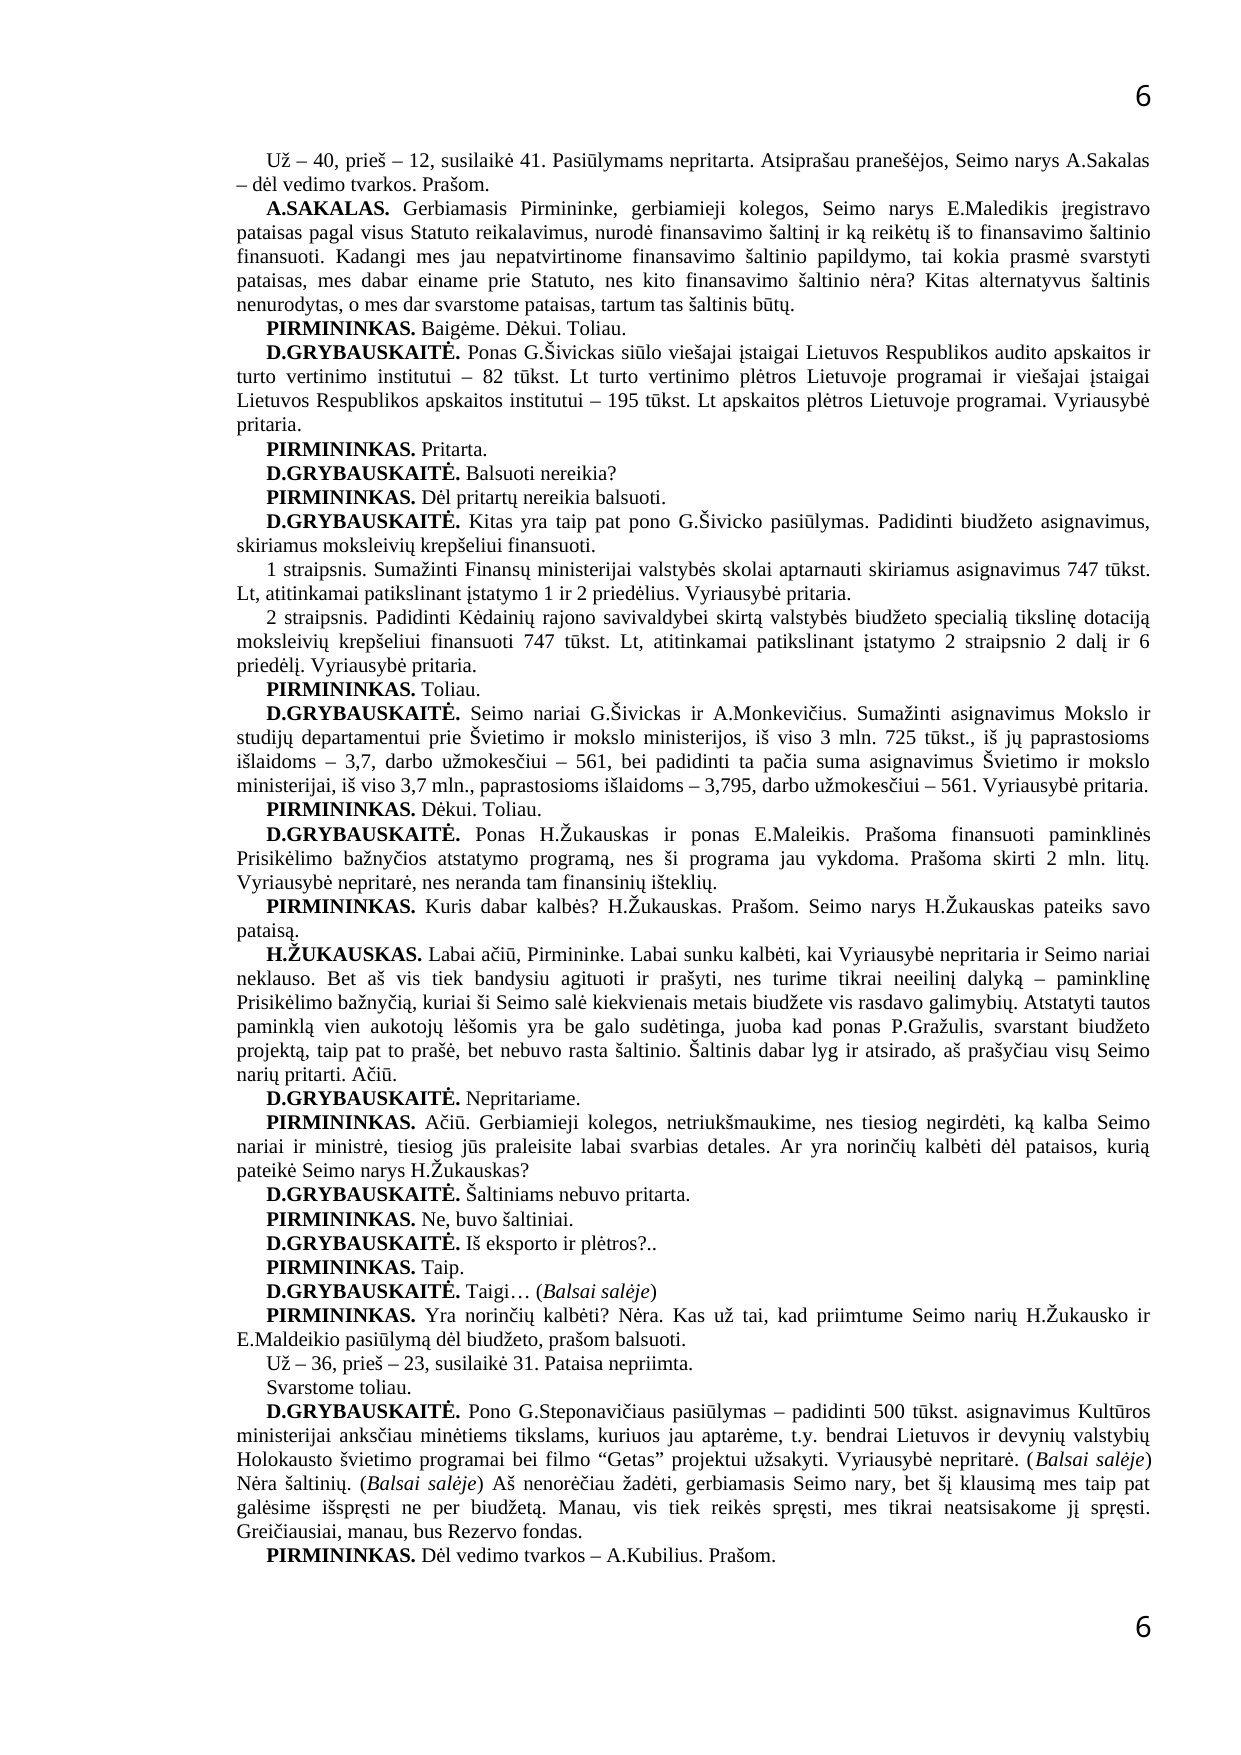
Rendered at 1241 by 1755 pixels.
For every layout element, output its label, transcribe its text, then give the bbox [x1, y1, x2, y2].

text PIRMININKAS. Dėl vedimo tvarkos – A.Kubilius. Prašom. [236, 1543, 1152, 1567]
text PIRMININKAS. Ačiū. Gerbiamieji kolegos, netriukšmaukime, nes tiesiog negirdėti, ką kalba Seimo nariai ir ministrė, tiesiog jūs praleisite labai svarbias detales. Ar yra norinčių kalbėti dėl pataisos, kurią pateikė Seimo narys H.Žukauskas? [236, 1110, 1152, 1182]
text 1 straipsnis. Sumažinti Finansų ministerijai valstybės skolai aptarnauti skiriamus asignavimus 747 tūkst. Lt, atitinkamai patikslinant įstatymo 1 ir 2 priedėlius. Vyriausybė pritaria. [236, 557, 1152, 605]
text D.GRYBAUSKAITĖ. Taigi… (Balsai salėje) [236, 1279, 1152, 1303]
text PIRMININKAS. Kuris dabar kalbės? H.Žukauskas. Prašom. Seimo narys H.Žukauskas pateiks savo pataisą. [236, 894, 1152, 942]
text PIRMININKAS. Ne, buvo šaltiniai. [236, 1206, 1152, 1231]
text D.GRYBAUSKAITĖ. Iš eksporto ir plėtros?.. [236, 1231, 1152, 1254]
text Už – 36, prieš – 23, susilaikė 31. Pataisa nepriimta. [236, 1351, 1152, 1375]
text Svarstome toliau. [236, 1375, 1152, 1399]
text D.GRYBAUSKAITĖ. Šaltiniams nebuvo pritarta. [236, 1182, 1152, 1206]
text PIRMININKAS. Baigėme. Dėkui. Toliau. [236, 316, 1152, 340]
text A.SAKALAS. Gerbiamasis Pirmininke, gerbiamieji kolegos, Seimo narys E.Maledikis įregistravo pataisas pagal visus Statuto reikalavimus, nurodė finansavimo šaltinį ir ką reikėtų iš to finansavimo šaltinio finansuoti. Kadangi mes jau nepatvirtinome finansavimo šaltinio papildymo, tai kokia prasmė svarstyti pataisas, mes dabar einame prie Statuto, nes kito finansavimo šaltinio nėra? Kitas alternatyvus šaltinis nenurodytas, o mes dar svarstome pataisas, tartum tas šaltinis būtų. [236, 196, 1152, 316]
text D.GRYBAUSKAITĖ. Ponas H.Žukauskas ir ponas E.Maleikis. Prašoma finansuoti paminklinės Prisikėlimo bažnyčios atstatymo programą, nes ši programa jau vykdoma. Prašoma skirti 2 mln. litų. Vyriausybė nepritarė, nes neranda tam finansinių išteklių. [236, 821, 1152, 894]
text D.GRYBAUSKAITĖ. Kitas yra taip pat pono G.Šivicko pasiūlymas. Padidinti biudžeto asignavimus, skiriamus moksleivių krepšeliui finansuoti. [236, 509, 1152, 557]
text D.GRYBAUSKAITĖ. Ponas G.Šivickas siūlo viešajai įstaigai Lietuvos Respublikos audito apskaitos ir turto vertinimo institutui – 82 tūkst. Lt turto vertinimo plėtros Lietuvoje programai ir viešajai įstaigai Lietuvos Respublikos apskaitos institutui – 195 tūkst. Lt apskaitos plėtros Lietuvoje programai. Vyriausybė pritaria. [236, 340, 1152, 436]
text PIRMININKAS. Dėl pritartų nereikia balsuoti. [236, 484, 1152, 509]
text D.GRYBAUSKAITĖ. Balsuoti nereikia? [236, 461, 1152, 484]
text D.GRYBAUSKAITĖ. Nepritariame. [236, 1086, 1152, 1110]
text PIRMININKAS. Taip. [236, 1254, 1152, 1279]
text PIRMININKAS. Dėkui. Toliau. [236, 797, 1152, 821]
text Už – 40, prieš – 12, susilaikė 41. Pasiūlymams nepritarta. Atsiprašau pranešėjos, Seimo narys A.Sakalas – dėl vedimo tvarkos. Prašom. [236, 148, 1152, 196]
text D.GRYBAUSKAITĖ. Pono G.Steponavičiaus pasiūlymas – padidinti 500 tūkst. asignavimus Kultūros ministerijai anksčiau minėtiems tikslams, kuriuos jau aptarėme, t.y. bendrai Lietuvos ir devynių valstybių Holokausto švietimo programai bei filmo “Getas” projektui užsakyti. Vyriausybė nepritarė. (Balsai salėje) Nėra šaltinių. (Balsai salėje) Aš nenorėčiau žadėti, gerbiamasis Seimo nary, bet šį klausimą mes taip pat galėsime išspręsti ne per biudžetą. Manau, vis tiek reikės spręsti, mes tikrai neatsisakome jį spręsti. Greičiausiai, manau, bus Rezervo fondas. [236, 1399, 1152, 1543]
text 2 straipsnis. Padidinti Kėdainių rajono savivaldybei skirtą valstybės biudžeto specialią tikslinę dotaciją moksleivių krepšeliui finansuoti 747 tūkst. Lt, atitinkamai patikslinant įstatymo 2 straipsnio 2 dalį ir 6 priedėlį. Vyriausybė pritaria. [236, 605, 1152, 677]
text PIRMININKAS. Pritarta. [236, 436, 1152, 461]
text PIRMININKAS. Toliau. [236, 677, 1152, 701]
text PIRMININKAS. Yra norinčių kalbėti? Nėra. Kas už tai, kad priimtume Seimo narių H.Žukausko ir E.Maldeikio pasiūlymą dėl biudžeto, prašom balsuoti. [236, 1303, 1152, 1351]
text D.GRYBAUSKAITĖ. Seimo nariai G.Šivickas ir A.Monkevičius. Sumažinti asignavimus Mokslo ir studijų departamentui prie Švietimo ir mokslo ministerijos, iš viso 3 mln. 725 tūkst., iš jų paprastosioms išlaidoms – 3,7, darbo užmokesčiui – 561, bei padidinti ta pačia suma asignavimus Švietimo ir mokslo ministerijai, iš viso 3,7 mln., paprastosioms išlaidoms – 3,795, darbo užmokesčiui – 561. Vyriausybė pritaria. [236, 701, 1152, 797]
text H.ŽUKAUSKAS. Labai ačiū, Pirmininke. Labai sunku kalbėti, kai Vyriausybė nepritaria ir Seimo nariai neklauso. Bet aš vis tiek bandysiu agituoti ir prašyti, nes turime tikrai neeilinį dalyką – paminklinę Prisikėlimo bažnyčią, kuriai ši Seimo salė kiekvienais metais biudžete vis rasdavo galimybių. Atstatyti tautos paminklą vien aukotojų lėšomis yra be galo sudėtinga, juoba kad ponas P.Gražulis, svarstant biudžeto projektą, taip pat to prašė, bet nebuvo rasta šaltinio. Šaltinis dabar lyg ir atsirado, aš prašyčiau visų Seimo narių pritarti. Ačiū. [236, 942, 1152, 1086]
